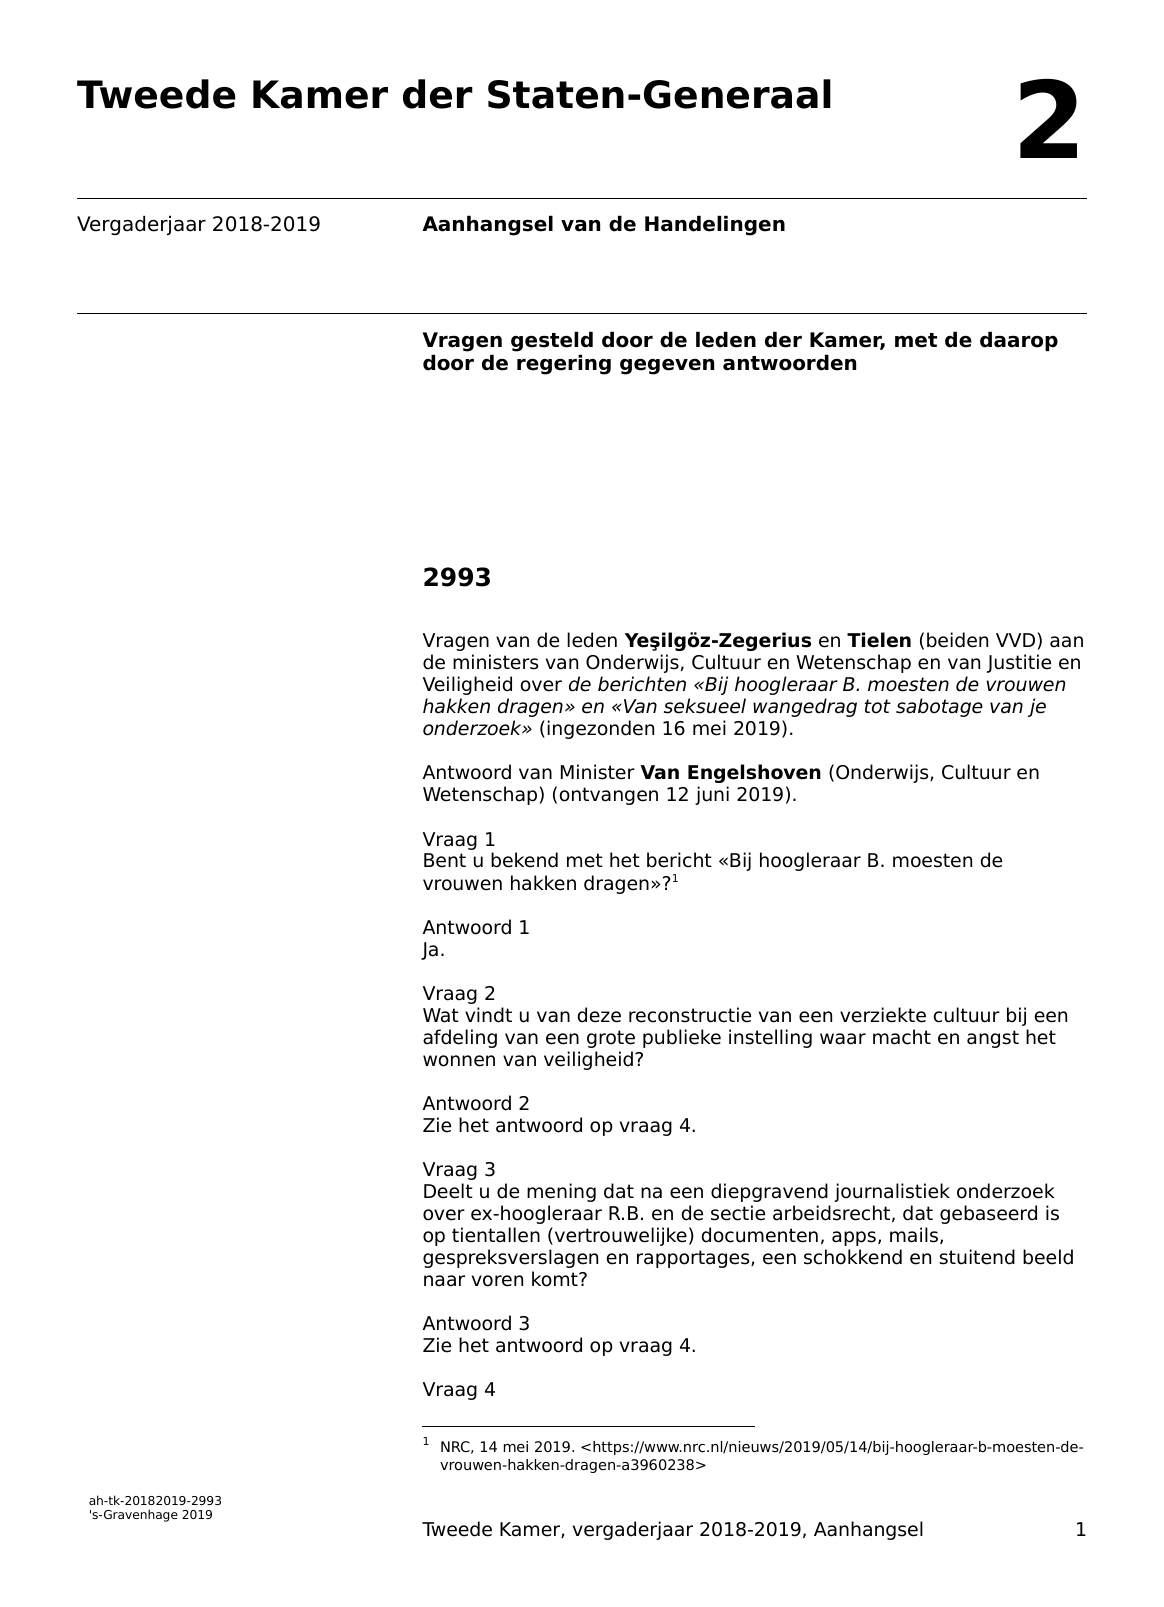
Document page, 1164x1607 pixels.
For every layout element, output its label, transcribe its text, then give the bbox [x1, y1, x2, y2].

text Vraag 4 [422, 1379, 1087, 1401]
table_header 2 [886, 59, 1087, 198]
text Deelt u de mening dat na een diepgravend journalistiek onderzoek over ex-hoogleraar R.B. en de sectie arbeidsrecht, dat gebaseerd is op tientallen (vertrouwelijke) documenten, apps, mails, gespreksverslagen en rapportages, een schokkend en stuitend beeld naar voren komt? [422, 1181, 1087, 1291]
text Antwoord van Minister Van Engelshoven (Onderwijs, Cultuur en Wetenschap) (ontvangen 12 juni 2019). [422, 762, 1087, 806]
text Wat vindt u van deze reconstructie van een verziekte cultuur bij een afdeling van een grote publieke instelling waar macht en angst het wonnen van veiligheid? [422, 1005, 1087, 1071]
text Vraag 1 [422, 828, 1087, 850]
text NRC, 14 mei 2019. <https://www.nrc.nl/nieuws/2019/05/14/bij-hoogleraar-b-moesten-de-vrouwen-hakken-dragen-a3960238> [422, 1435, 1087, 1474]
table_cell Vragen gesteld door de leden der Kamer, met de daarop door de regering gegeven antwoorden [422, 314, 1087, 375]
text Antwoord 1 [422, 917, 1087, 938]
table_header Tweede Kamer der Staten-Generaal [77, 59, 886, 198]
text Zie het antwoord op vraag 4. [422, 1335, 1087, 1357]
text Ja. [422, 938, 1087, 961]
text Vraag 3 [422, 1159, 1087, 1181]
text Antwoord 3 [422, 1313, 1087, 1335]
text Zie het antwoord op vraag 4. [422, 1115, 1087, 1137]
table_cell Aanhangsel van de Handelingen [422, 199, 1087, 313]
table_cell Vergaderjaar 2018-2019 [77, 199, 422, 313]
table_cell [77, 314, 422, 375]
text ah-tk-20182019-2993 [88, 1494, 323, 1508]
text 2993 [422, 563, 1087, 592]
text Vragen van de leden Yeşilgöz-Zegerius en Tielen (beiden VVD) aan de ministers van Onderwijs, Cultuur en Wetenschap en van Justitie en Veiligheid over de berichten «Bij hoogleraar B. moesten de vrouwen hakken dragen» en «Van seksueel wangedrag tot sabotage van je onderzoek» (ingezonden 16 mei 2019). [422, 630, 1087, 740]
text 's-Gravenhage 2019 [88, 1508, 323, 1522]
text Antwoord 2 [422, 1093, 1087, 1115]
text Vraag 2 [422, 983, 1087, 1005]
text Bent u bekend met het bericht «Bij hoogleraar B. moesten de vrouwen hakken dragen»? [422, 850, 1087, 894]
